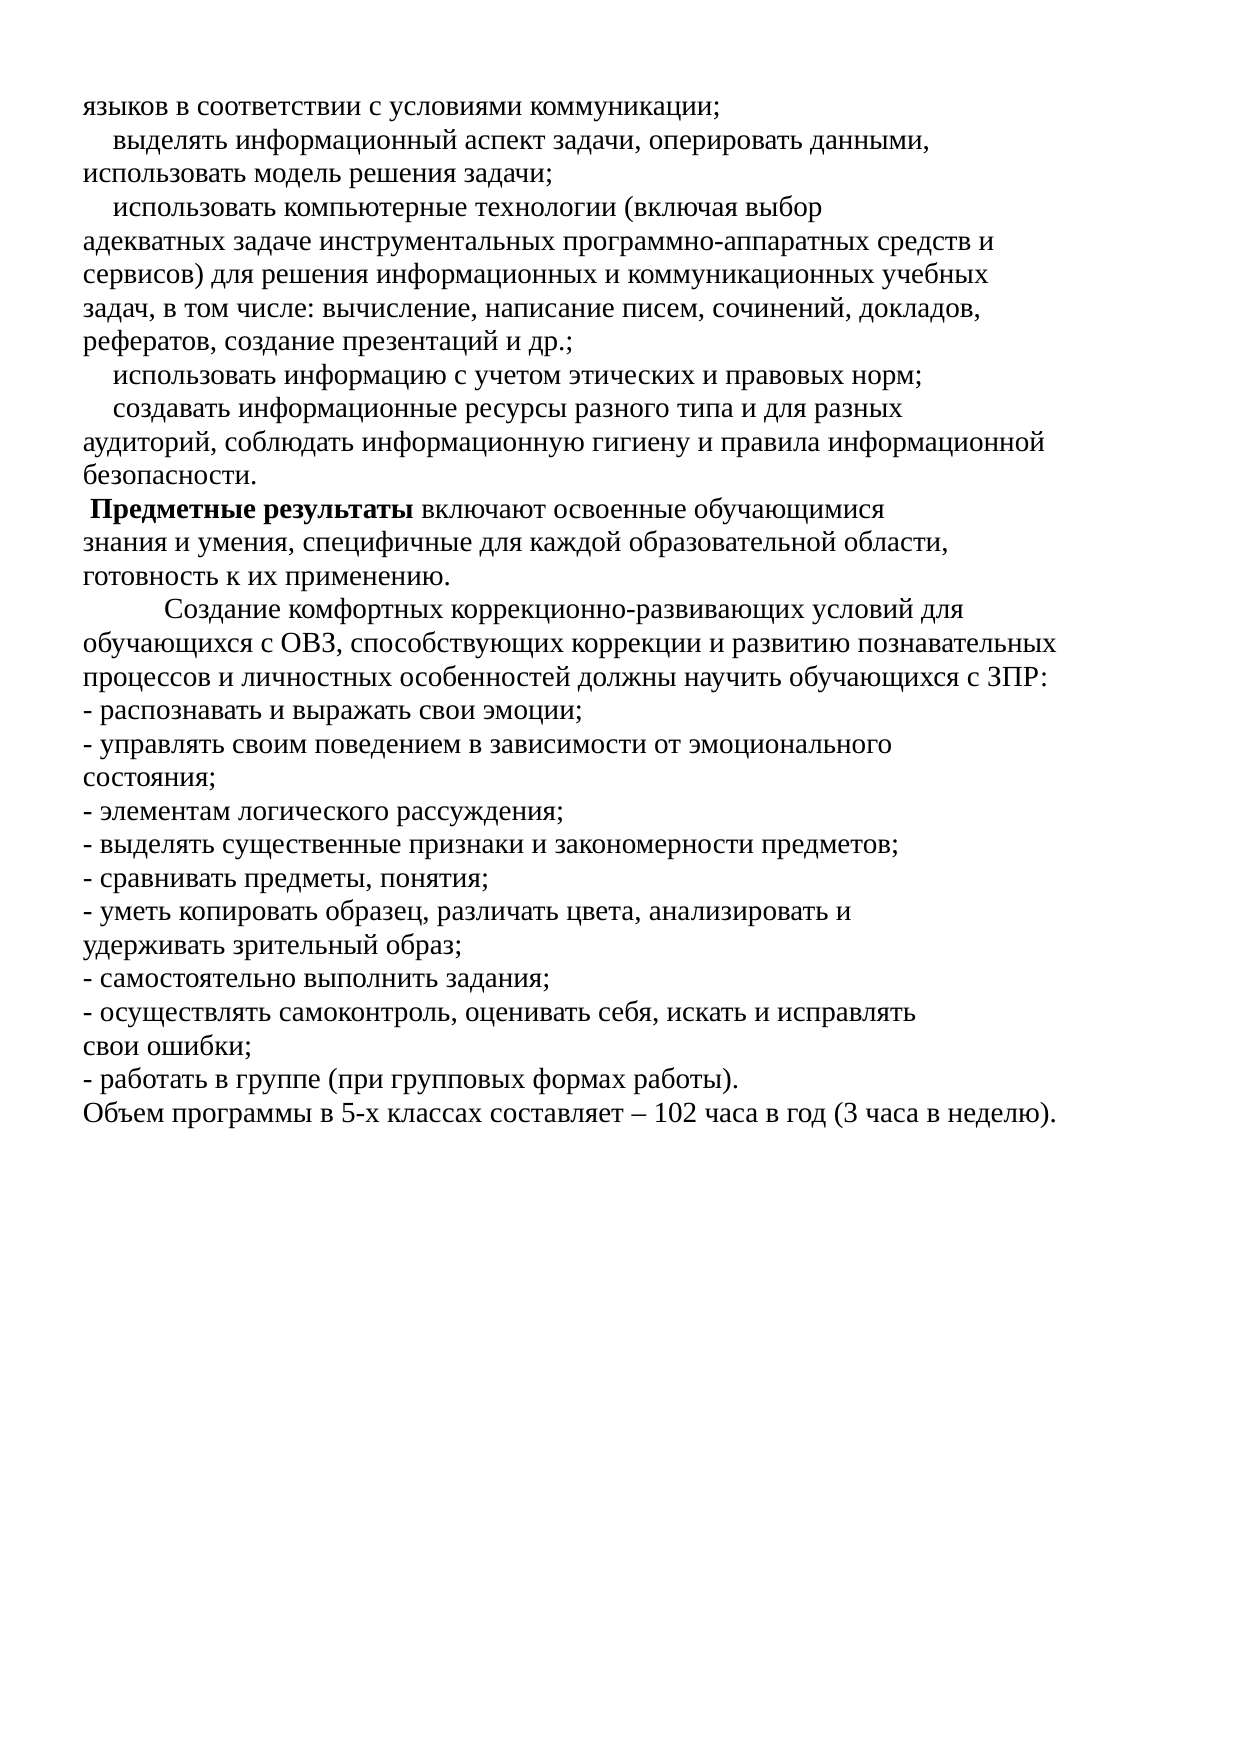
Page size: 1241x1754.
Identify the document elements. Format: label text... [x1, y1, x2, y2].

text процессов и личностных особенностей должны научить обучающихся с ЗПР: [83, 659, 1152, 692]
text сервисов) для решения информационных и коммуникационных учебных [83, 256, 1152, 290]
text состояния; [83, 759, 1152, 793]
text аудиторий, соблюдать информационную гигиену и правила информационной [83, 424, 1152, 457]
text готовность к их применению. [83, 558, 1152, 592]
text  использовать компьютерные технологии (включая выбор [83, 189, 1152, 223]
text - работать в группе (при групповых формах работы). [83, 1061, 1152, 1095]
text - распознавать и выражать свои эмоции; [83, 692, 1152, 726]
text адекватных задаче инструментальных программно-аппаратных средств и [83, 223, 1152, 256]
text - выделять существенные признаки и закономерности предметов; [83, 826, 1152, 860]
text  использовать информацию с учетом этических и правовых норм; [83, 357, 1152, 390]
text - элементам логического рассуждения; [83, 793, 1152, 826]
text - осуществлять самоконтроль, оценивать себя, искать и исправлять [83, 994, 1152, 1028]
text использовать модель решения задачи; [83, 156, 1152, 189]
text - управлять своим поведением в зависимости от эмоционального [83, 726, 1152, 759]
text - самостоятельно выполнить задания; [83, 961, 1152, 994]
text  создавать информационные ресурсы разного типа и для разных [83, 390, 1152, 424]
text Предметные результаты включают освоенные обучающимися [83, 491, 1152, 524]
text языков в соответствии с условиями коммуникации; [83, 88, 1152, 122]
text - уметь копировать образец, различать цвета, анализировать и [83, 893, 1152, 927]
text безопасности. [83, 457, 1152, 491]
text Создание комфортных коррекционно-развивающих условий для [83, 592, 1152, 625]
text свои ошибки; [83, 1028, 1152, 1061]
text Объем программы в 5-х классах составляет – 102 часа в год (3 часа в неделю). [83, 1095, 1152, 1128]
text удерживать зрительный образ; [83, 927, 1152, 961]
text  выделять информационный аспект задачи, оперировать данными, [83, 122, 1152, 156]
text - сравнивать предметы, понятия; [83, 860, 1152, 893]
text задач, в том числе: вычисление, написание писем, сочинений, докладов, [83, 290, 1152, 323]
text рефератов, создание презентаций и др.; [83, 323, 1152, 357]
text обучающихся с ОВЗ, способствующих коррекции и развитию познавательных [83, 625, 1152, 659]
text знания и умения, специфичные для каждой образовательной области, [83, 524, 1152, 558]
